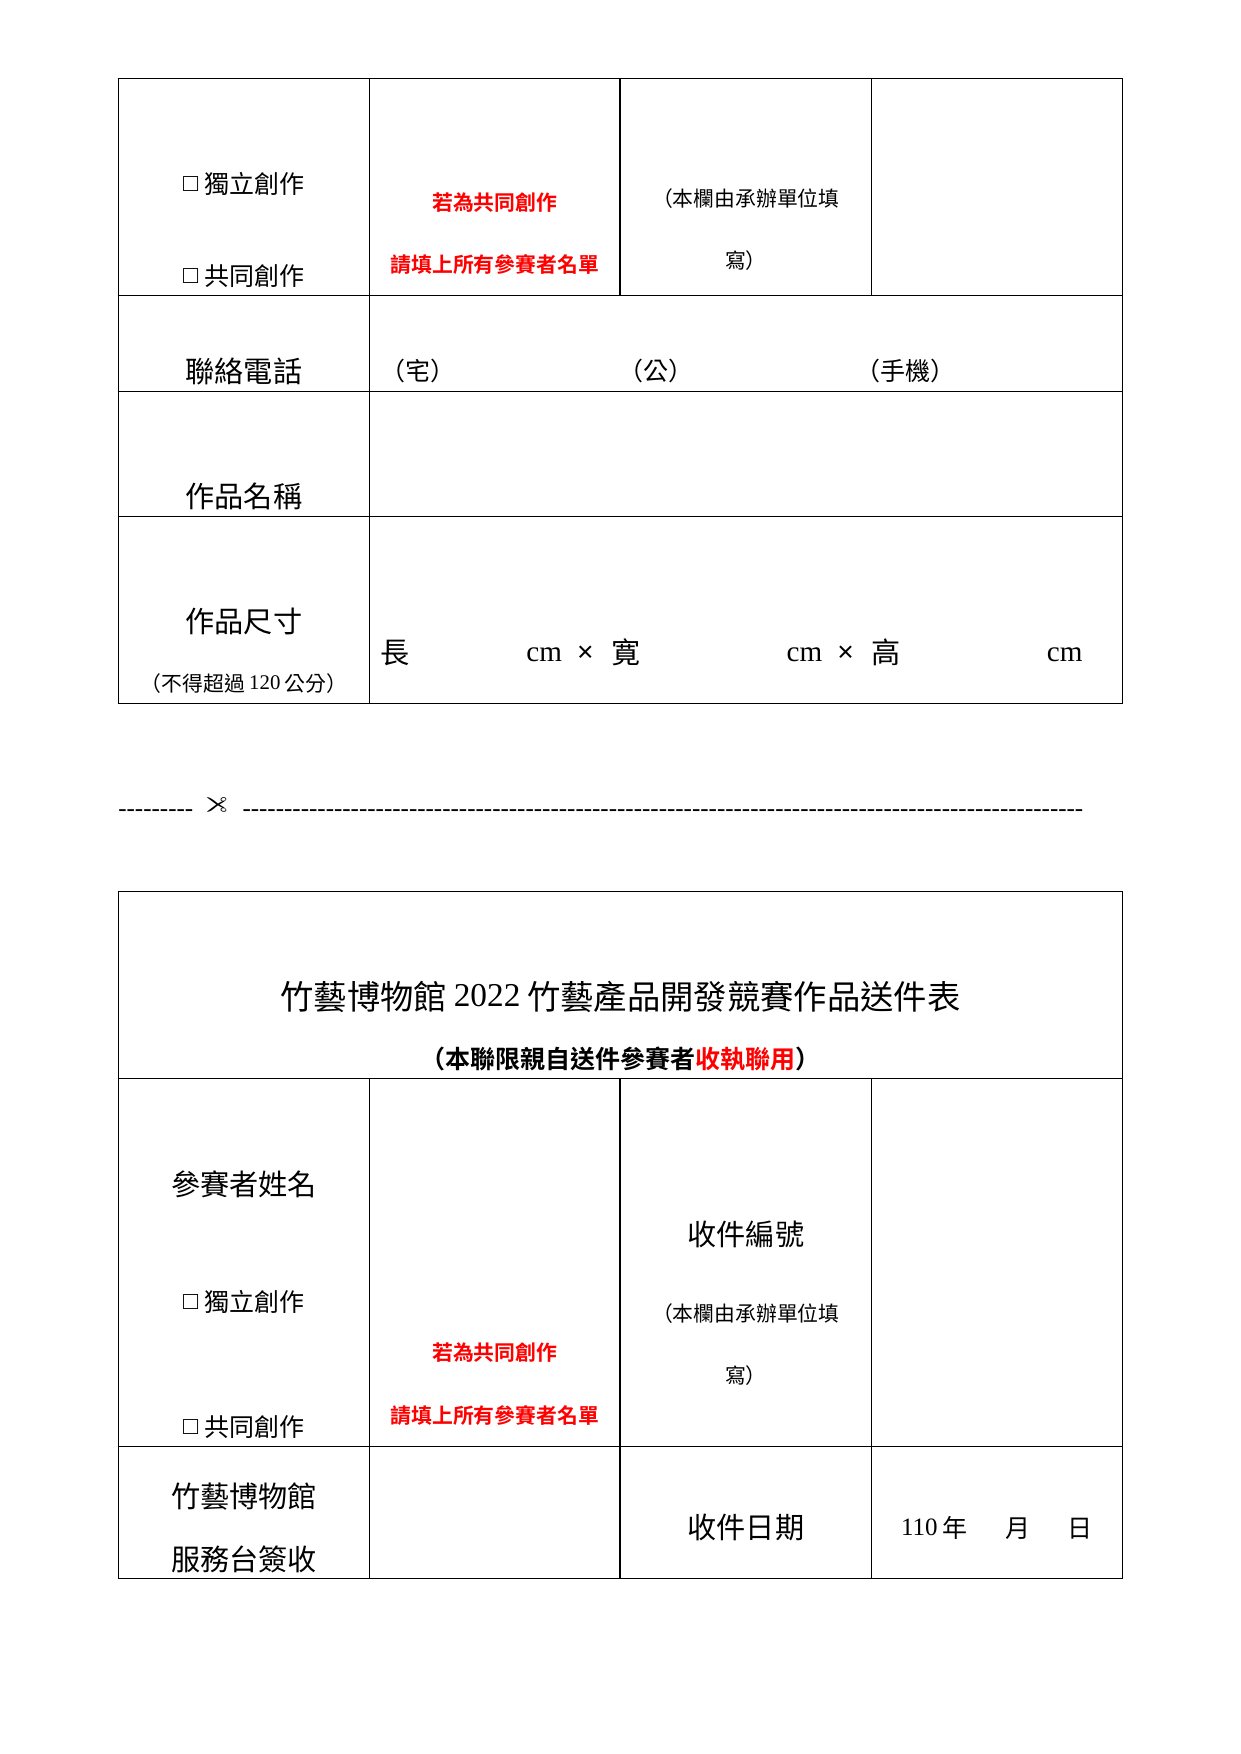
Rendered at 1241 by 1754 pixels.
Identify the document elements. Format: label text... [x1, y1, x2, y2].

table_cell □ 獨立創作 □ 共同創作 [119, 79, 369, 295]
table_cell [872, 1079, 1122, 1446]
table_cell [370, 392, 1122, 516]
table_cell （宅） （公） （手機） [370, 296, 1122, 391]
table_header 竹藝博物館2022竹藝產品開發競賽作品送件表 （本聯限親自送件參賽者收執聯用） [119, 892, 1122, 1078]
table_cell 作品名稱 [119, 392, 369, 516]
table_cell 竹藝博物館 服務台簽收 [119, 1447, 369, 1578]
table_cell [370, 1447, 619, 1578]
text ---------  ----------------------------------------------------------------------------------------------------- [118, 766, 1122, 828]
table_cell 若為共同創作 請填上所有參賽者名單 [370, 1079, 619, 1446]
table_cell 若為共同創作 請填上所有參賽者名單 [370, 79, 619, 295]
table_cell 作品尺寸 （不得超過120公分） [119, 517, 369, 703]
table_cell 聯絡電話 [119, 296, 369, 391]
table_cell 110年 月 日 [872, 1447, 1122, 1578]
table_cell 參賽者姓名 □ 獨立創作 □ 共同創作 [119, 1079, 369, 1446]
table_cell 收件日期 [621, 1447, 871, 1578]
table_cell [872, 79, 1122, 295]
table_cell （本欄由承辦單位填寫） [621, 79, 871, 295]
table_cell 長 cm × 寛 cm × 高 cm [370, 517, 1122, 703]
table_cell 收件編號 （本欄由承辦單位填寫） [621, 1079, 871, 1446]
